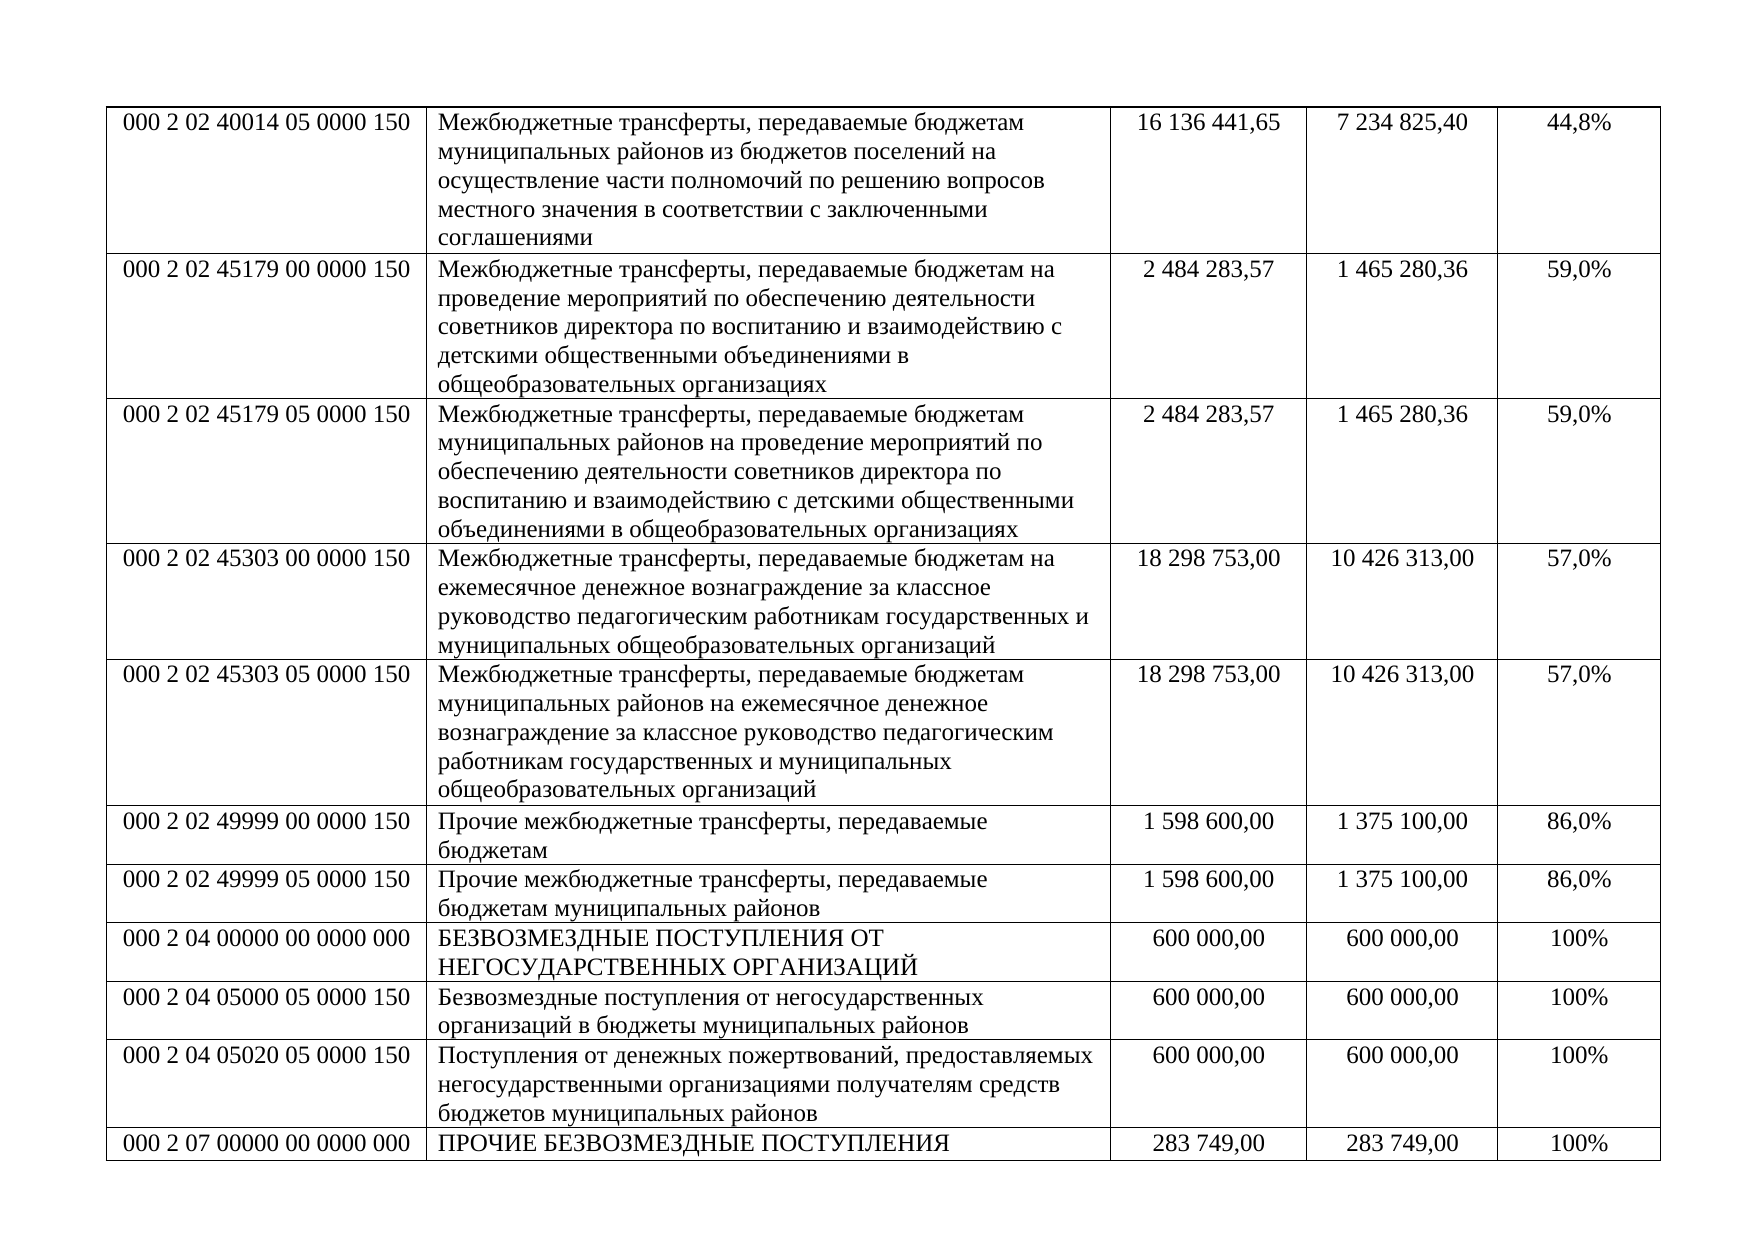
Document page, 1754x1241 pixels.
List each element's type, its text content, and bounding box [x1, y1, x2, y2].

table_cell 100% [1498, 982, 1660, 1039]
table_cell 7 234 825,40 [1307, 108, 1497, 253]
table_cell 16 136 441,65 [1111, 108, 1306, 253]
table_cell 600 000,00 [1307, 982, 1497, 1039]
table_cell Межбюджетные трансферты, передаваемые бюджетам муниципальных районов на ежемесячное денежное вознаграждение за классное руководство педагогическим работникам государственных и муниципальных общеобразовательных организаций [427, 660, 1110, 805]
table_cell 59,0% [1498, 254, 1660, 398]
table_cell 2 484 283,57 [1111, 254, 1306, 398]
table_cell 283 749,00 [1111, 1128, 1306, 1159]
table_cell 100% [1498, 1040, 1660, 1127]
table_cell 18 298 753,00 [1111, 544, 1306, 658]
table_cell Межбюджетные трансферты, передаваемые бюджетам на проведение мероприятий по обеспечению деятельности советников директора по воспитанию и взаимодействию с детскими общественными объединениями в общеобразовательных организациях [427, 254, 1110, 398]
table_cell 000 2 07 00000 00 0000 000 [107, 1128, 426, 1159]
table_cell 100% [1498, 1128, 1660, 1159]
table_cell 1 465 280,36 [1307, 254, 1497, 398]
table_cell Межбюджетные трансферты, передаваемые бюджетам муниципальных районов из бюджетов поселений на осуществление части полномочий по решению вопросов местного значения в соответствии с заключенными соглашениями [427, 108, 1110, 253]
table_cell 44,8% [1498, 108, 1660, 253]
table_cell 600 000,00 [1111, 982, 1306, 1039]
table_cell 000 2 02 45303 05 0000 150 [107, 660, 426, 805]
table_cell 000 2 04 05000 05 0000 150 [107, 982, 426, 1039]
table_cell 000 2 04 00000 00 0000 000 [107, 923, 426, 981]
table_cell 1 375 100,00 [1307, 865, 1497, 922]
table_cell 86,0% [1498, 865, 1660, 922]
table_cell 000 2 02 49999 00 0000 150 [107, 806, 426, 863]
table_cell 600 000,00 [1307, 1040, 1497, 1127]
table_cell 59,0% [1498, 399, 1660, 542]
table_cell 600 000,00 [1111, 923, 1306, 981]
table_cell 000 2 02 40014 05 0000 150 [107, 108, 426, 253]
table_cell 10 426 313,00 [1307, 660, 1497, 805]
table_cell 2 484 283,57 [1111, 399, 1306, 542]
table_cell 1 598 600,00 [1111, 806, 1306, 863]
table_cell 18 298 753,00 [1111, 660, 1306, 805]
table_cell Межбюджетные трансферты, передаваемые бюджетам на ежемесячное денежное вознаграждение за классное руководство педагогическим работникам государственных и муниципальных общеобразовательных организаций [427, 544, 1110, 658]
table_cell Прочие межбюджетные трансферты, передаваемые бюджетам муниципальных районов [427, 865, 1110, 922]
table_cell 100% [1498, 923, 1660, 981]
table_cell 57,0% [1498, 544, 1660, 658]
table_cell 000 2 02 45179 00 0000 150 [107, 254, 426, 398]
table_cell БЕЗВОЗМЕЗДНЫЕ ПОСТУПЛЕНИЯ ОТ НЕГОСУДАРСТВЕННЫХ ОРГАНИЗАЦИЙ [427, 923, 1110, 981]
table_cell 86,0% [1498, 806, 1660, 863]
table_cell 1 375 100,00 [1307, 806, 1497, 863]
table_cell 000 2 02 49999 05 0000 150 [107, 865, 426, 922]
table_cell 283 749,00 [1307, 1128, 1497, 1159]
table_cell ПРОЧИЕ БЕЗВОЗМЕЗДНЫЕ ПОСТУПЛЕНИЯ [427, 1128, 1110, 1159]
table_cell Прочие межбюджетные трансферты, передаваемые бюджетам [427, 806, 1110, 863]
table_cell 600 000,00 [1111, 1040, 1306, 1127]
table_cell Межбюджетные трансферты, передаваемые бюджетам муниципальных районов на проведение мероприятий по обеспечению деятельности советников директора по воспитанию и взаимодействию с детскими общественными объединениями в общеобразовательных организациях [427, 399, 1110, 542]
table_cell 600 000,00 [1307, 923, 1497, 981]
table_cell 1 598 600,00 [1111, 865, 1306, 922]
table_cell 1 465 280,36 [1307, 399, 1497, 542]
table_cell Поступления от денежных пожертвований, предоставляемых негосударственными организациями получателям средств бюджетов муниципальных районов [427, 1040, 1110, 1127]
table_cell 000 2 02 45179 05 0000 150 [107, 399, 426, 542]
table_cell 000 2 02 45303 00 0000 150 [107, 544, 426, 658]
table_cell 000 2 04 05020 05 0000 150 [107, 1040, 426, 1127]
table_cell 10 426 313,00 [1307, 544, 1497, 658]
table_cell Безвозмездные поступления от негосударственных организаций в бюджеты муниципальных районов [427, 982, 1110, 1039]
table_cell 57,0% [1498, 660, 1660, 805]
